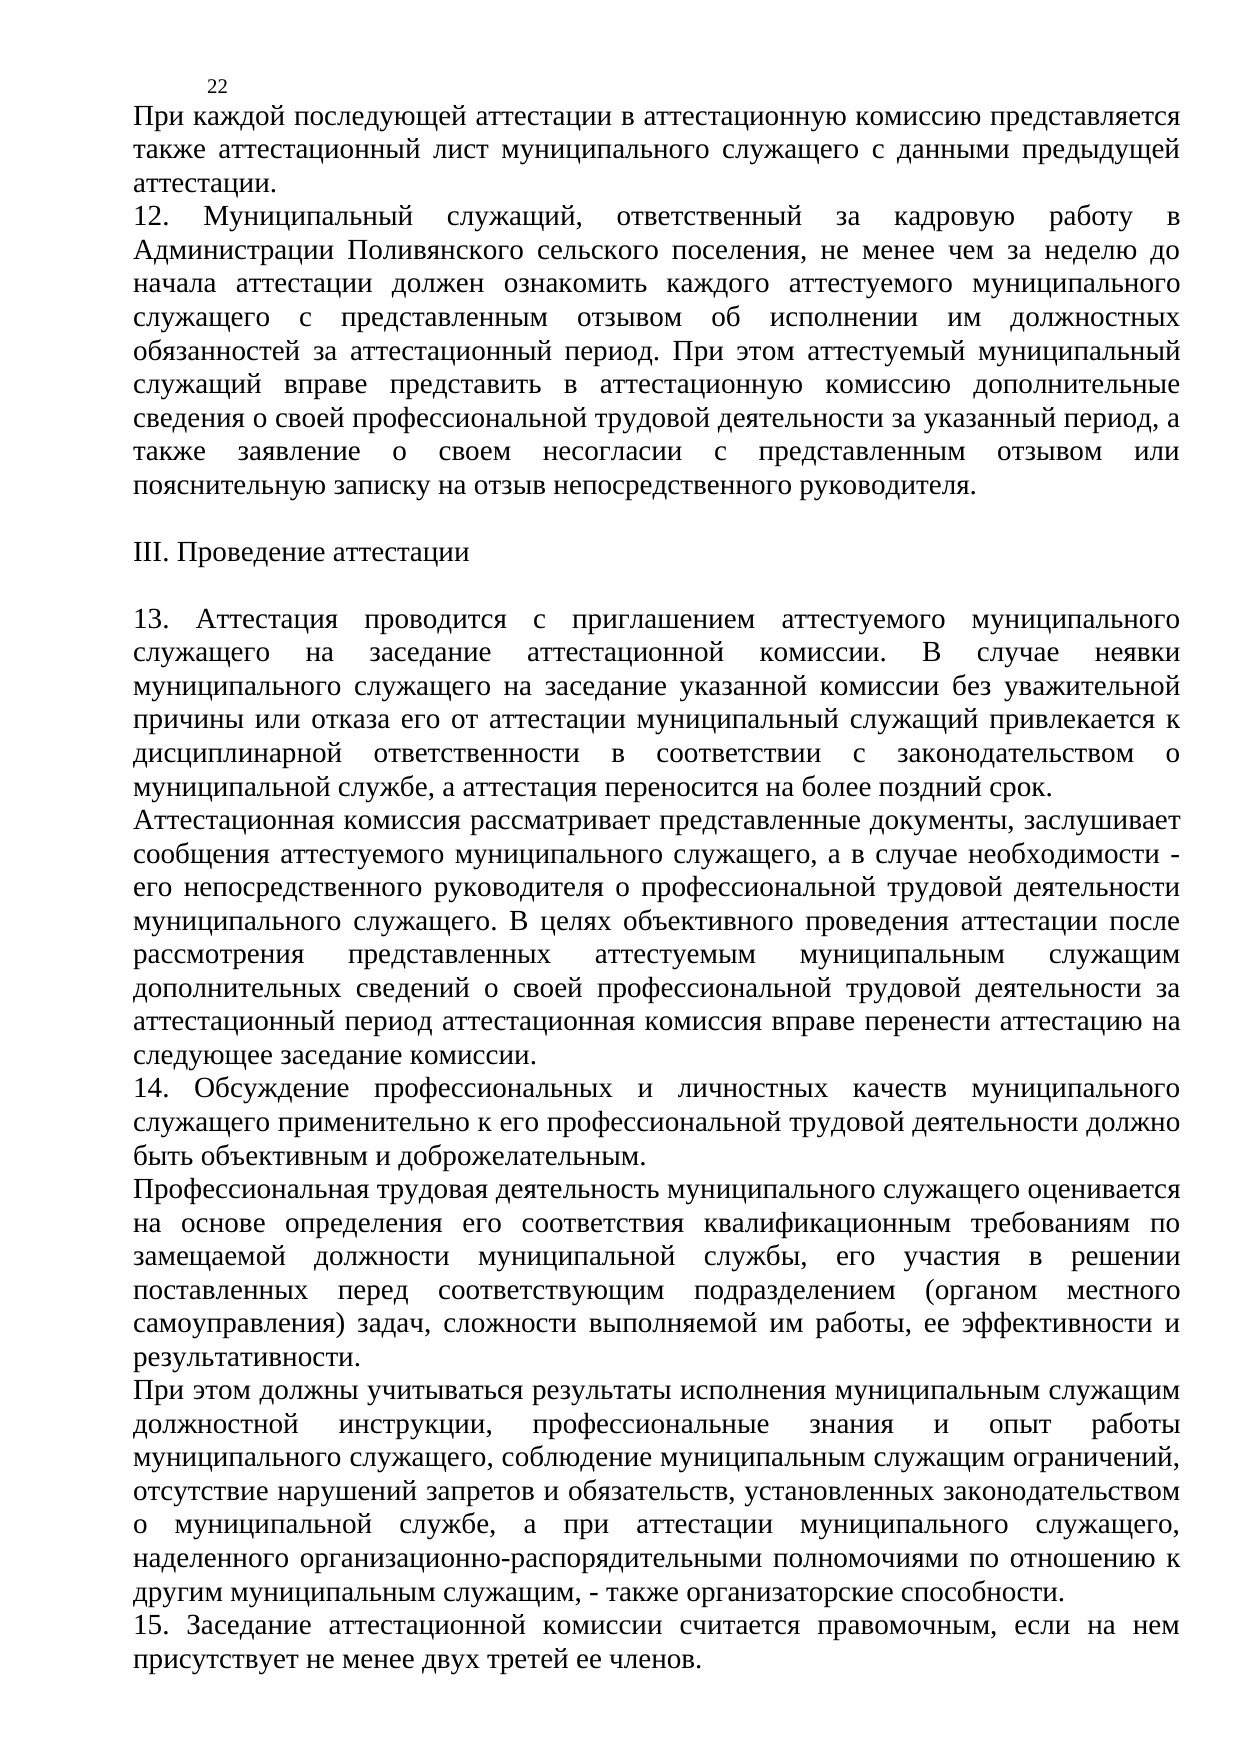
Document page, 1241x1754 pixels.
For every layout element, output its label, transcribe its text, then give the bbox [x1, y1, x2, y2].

text Профессиональная трудовая деятельность муниципального служащего оценивается на основе определения его соответствия квалификационным требованиям по замещаемой должности муниципальной службы, его участия в решении поставленных перед соответствующим подразделением (органом местного самоуправления) задач, сложности выполняемой им работы, ее эффективности и результативности. [133, 1171, 1181, 1372]
text Аттестационная комиссия рассматривает представленные документы, заслушивает сообщения аттестуемого муниципального служащего, а в случае необходимости - его непосредственного руководителя о профессиональной трудовой деятельности муниципального служащего. В целях объективного проведения аттестации после рассмотрения представленных аттестуемым муниципальным служащим дополнительных сведений о своей профессиональной трудовой деятельности за аттестационный период аттестационная комиссия вправе перенести аттестацию на следующее заседание комиссии. [133, 802, 1181, 1071]
text При каждой последующей аттестации в аттестационную комиссию представляется также аттестационный лист муниципального служащего с данными предыдущей аттестации. [133, 98, 1181, 198]
text 14. Обсуждение профессиональных и личностных качеств муниципального служащего применительно к его профессиональной трудовой деятельности должно быть объективным и доброжелательным. [133, 1071, 1181, 1171]
text 13. Аттестация проводится с приглашением аттестуемого муниципального служащего на заседание аттестационной комиссии. В случае неявки муниципального служащего на заседание указанной комиссии без уважительной причины или отказа его от аттестации муниципальный служащий привлекается к дисциплинарной ответственности в соответствии с законодательством о муниципальной службе, а аттестация переносится на более поздний срок. [133, 601, 1181, 802]
text 12. Муниципальный служащий, ответственный за кадровую работу в Администрации Поливянского сельского поселения, не менее чем за неделю до начала аттестации должен ознакомить каждого аттестуемого муниципального служащего с представленным отзывом об исполнении им должностных обязанностей за аттестационный период. При этом аттестуемый муниципальный служащий вправе представить в аттестационную комиссию дополнительные сведения о своей профессиональной трудовой деятельности за указанный период, а также заявление о своем несогласии с представленным отзывом или пояснительную записку на отзыв непосредственного руководителя. [133, 198, 1181, 500]
text При этом должны учитываться результаты исполнения муниципальным служащим должностной инструкции, профессиональные знания и опыт работы муниципального служащего, соблюдение муниципальным служащим ограничений, отсутствие нарушений запретов и обязательств, установленных законодательством о муниципальной службе, а при аттестации муниципального служащего, наделенного организационно-распорядительными полномочиями по отношению к другим муниципальным служащим, - также организаторские способности. [133, 1372, 1181, 1607]
text 15. Заседание аттестационной комиссии считается правомочным, если на нем присутствует не менее двух третей ее членов. [133, 1607, 1181, 1674]
text III. Проведение аттестации [133, 534, 1181, 567]
